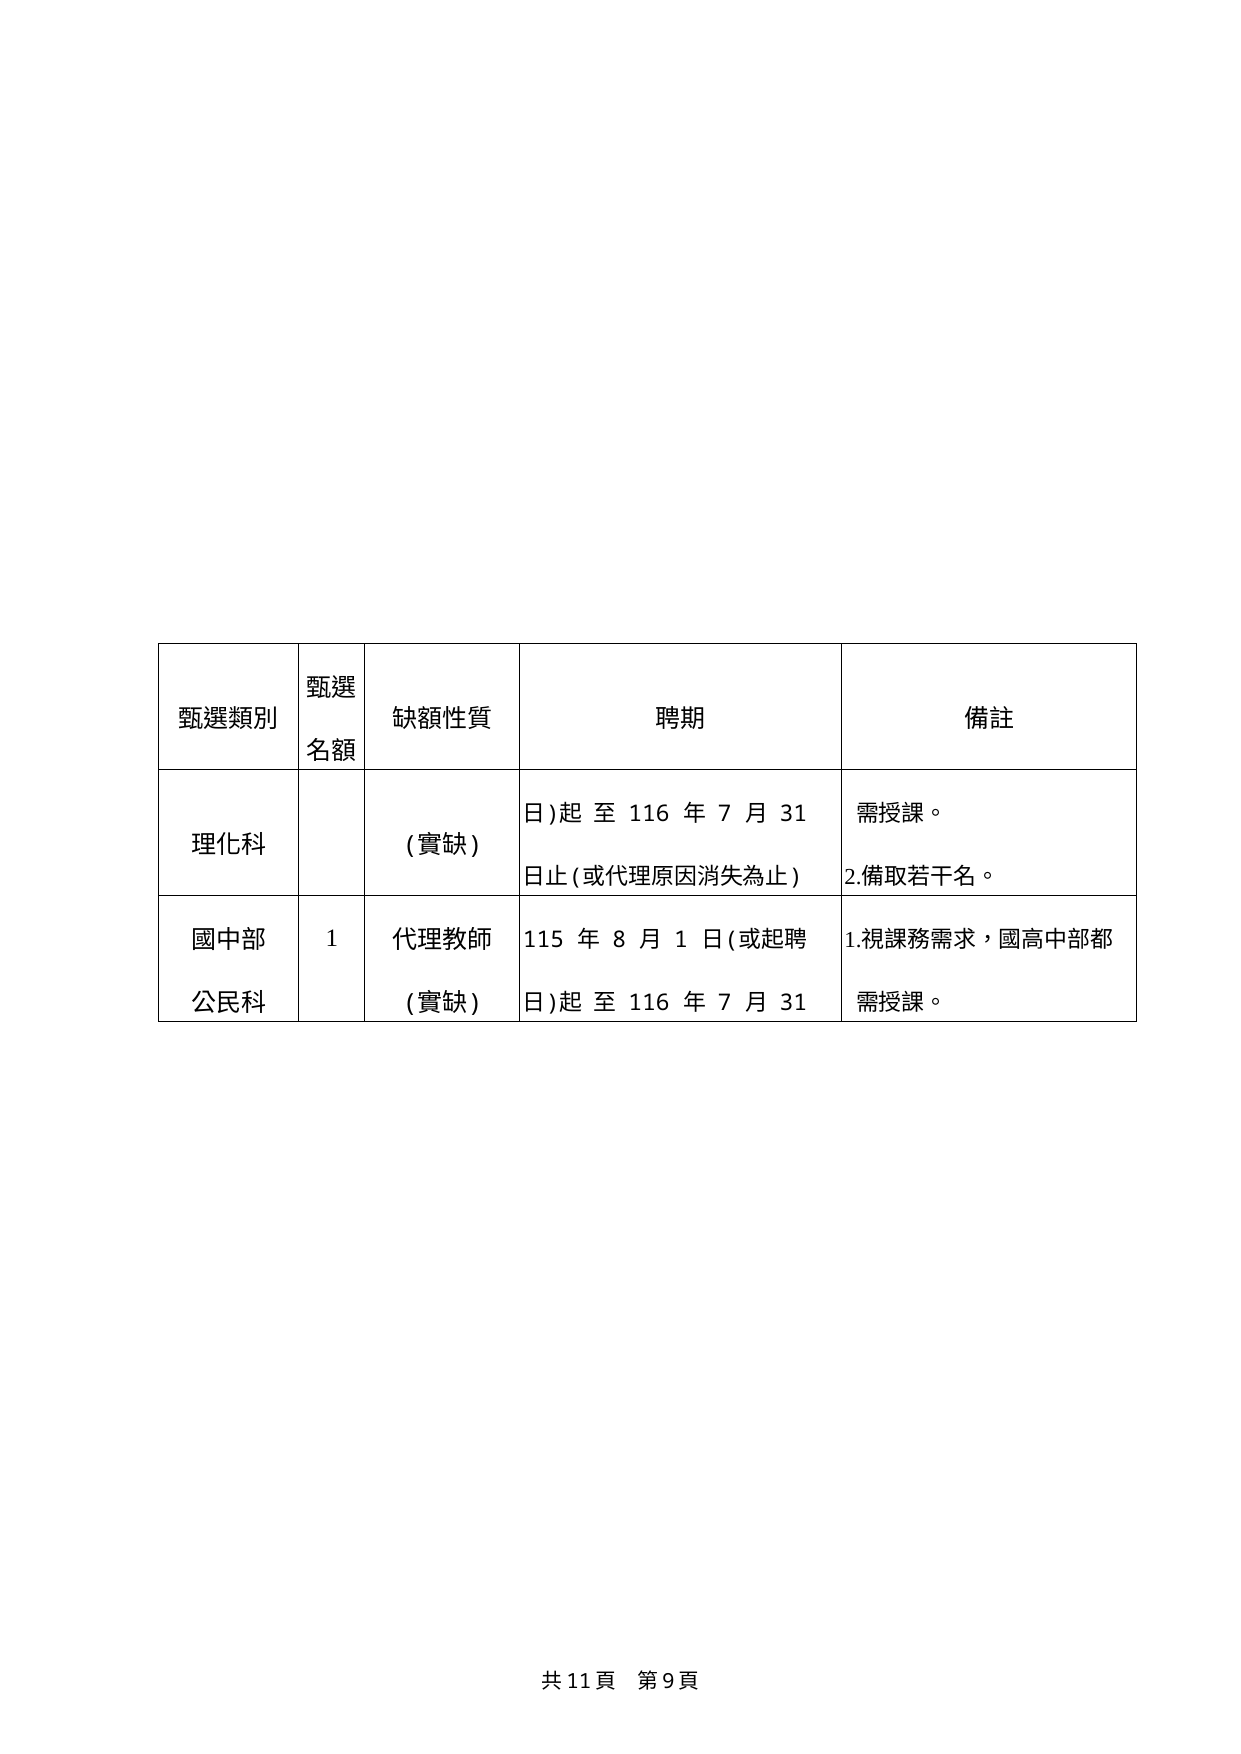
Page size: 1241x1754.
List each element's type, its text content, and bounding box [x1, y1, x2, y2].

table_header 備註 [842, 644, 1136, 769]
table_cell (實缺) [365, 770, 519, 895]
table_header 甄選名額 [299, 644, 364, 769]
table_cell 115 年 8 月 1 日(或起聘日)起 至 116 年 7 月 31 [520, 896, 841, 1021]
table_cell 1.視課務需求，國高中部都需授課。 [842, 896, 1136, 1021]
table_header 缺額性質 [365, 644, 519, 769]
table_cell 理化科 [159, 770, 298, 895]
table_cell 需授課。 2.備取若干名。 [842, 770, 1136, 895]
table_cell 1 [299, 896, 364, 1021]
table_header 甄選類別 [159, 644, 298, 769]
table_cell 代理教師 (實缺) [365, 896, 519, 1021]
table_cell 國中部 公民科 [159, 896, 298, 1021]
table_cell [299, 770, 364, 895]
table_cell 日)起 至 116 年 7 月 31 日止(或代理原因消失為止) [520, 770, 841, 895]
table_header 聘期 [520, 644, 841, 769]
